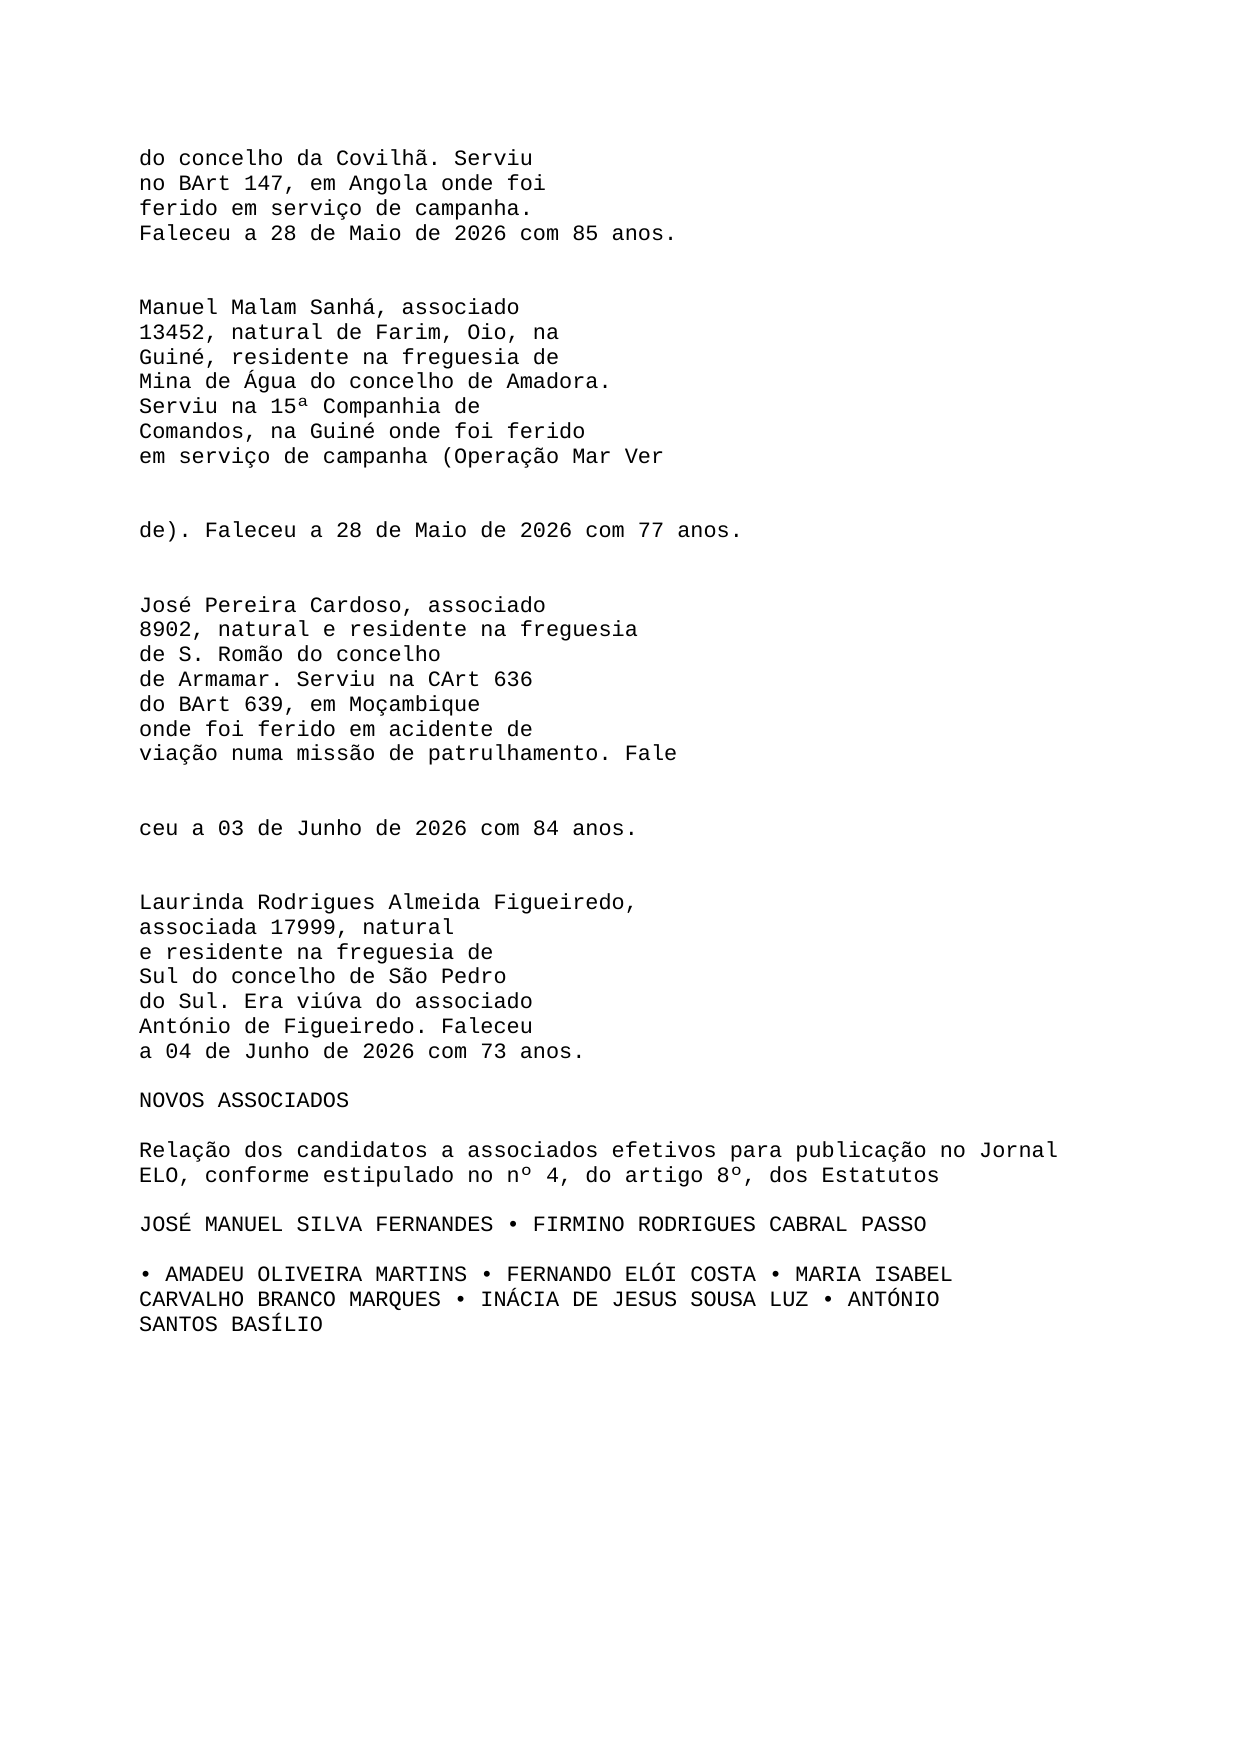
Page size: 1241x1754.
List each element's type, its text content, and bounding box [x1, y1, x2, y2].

text NOVOS ASSOCIADOS [139, 1090, 1101, 1114]
text Faleceu a 28 de Maio de 2026 com 85 anos. [139, 222, 1101, 247]
text JOSÉ MANUEL SILVA FERNANDES • FIRMINO RODRIGUES CABRAL PASSO [139, 1214, 1101, 1238]
text do BArt 639, em Moçambique [139, 693, 1101, 718]
text • AMADEU OLIVEIRA MARTINS • FERNANDO ELÓI COSTA • MARIA ISABEL [139, 1263, 1101, 1288]
text onde foi ferido em acidente de [139, 718, 1101, 743]
text ferido em serviço de campanha. [139, 197, 1101, 222]
text associada 17999, natural [139, 916, 1101, 941]
text SANTOS BASÍLIO [139, 1313, 1101, 1338]
text do Sul. Era viúva do associado [139, 991, 1101, 1015]
text viação numa missão de patrulhamento. Fale [139, 743, 1101, 767]
text Comandos, na Guiné onde foi ferido [139, 420, 1101, 445]
text no BArt 147, em Angola onde foi [139, 172, 1101, 197]
text Relação dos candidatos a associados efetivos para publicação no Jornal [139, 1139, 1101, 1164]
text António de Figueiredo. Faleceu [139, 1015, 1101, 1040]
text Manuel Malam Sanhá, associado [139, 296, 1101, 321]
text Mina de Água do concelho de Amadora. [139, 371, 1101, 396]
text ceu a 03 de Junho de 2026 com 84 anos. [139, 817, 1101, 842]
text de). Faleceu a 28 de Maio de 2026 com 77 anos. [139, 519, 1101, 544]
text de Armamar. Serviu na CArt 636 [139, 668, 1101, 693]
text Guiné, residente na freguesia de [139, 346, 1101, 371]
text José Pereira Cardoso, associado [139, 594, 1101, 619]
text a 04 de Junho de 2026 com 73 anos. [139, 1040, 1101, 1065]
text do concelho da Covilhã. Serviu [139, 148, 1101, 172]
text Laurinda Rodrigues Almeida Figueiredo, [139, 891, 1101, 916]
text 13452, natural de Farim, Oio, na [139, 321, 1101, 346]
text Serviu na 15ª Companhia de [139, 396, 1101, 420]
text 8902, natural e residente na freguesia [139, 619, 1101, 643]
text CARVALHO BRANCO MARQUES • INÁCIA DE JESUS SOUSA LUZ • ANTÓNIO [139, 1288, 1101, 1313]
text ELO, conforme estipulado no nº 4, do artigo 8º, dos Estatutos [139, 1164, 1101, 1189]
text de S. Romão do concelho [139, 643, 1101, 668]
text e residente na freguesia de [139, 941, 1101, 966]
text Sul do concelho de São Pedro [139, 966, 1101, 991]
text em serviço de campanha (Operação Mar Ver [139, 445, 1101, 470]
